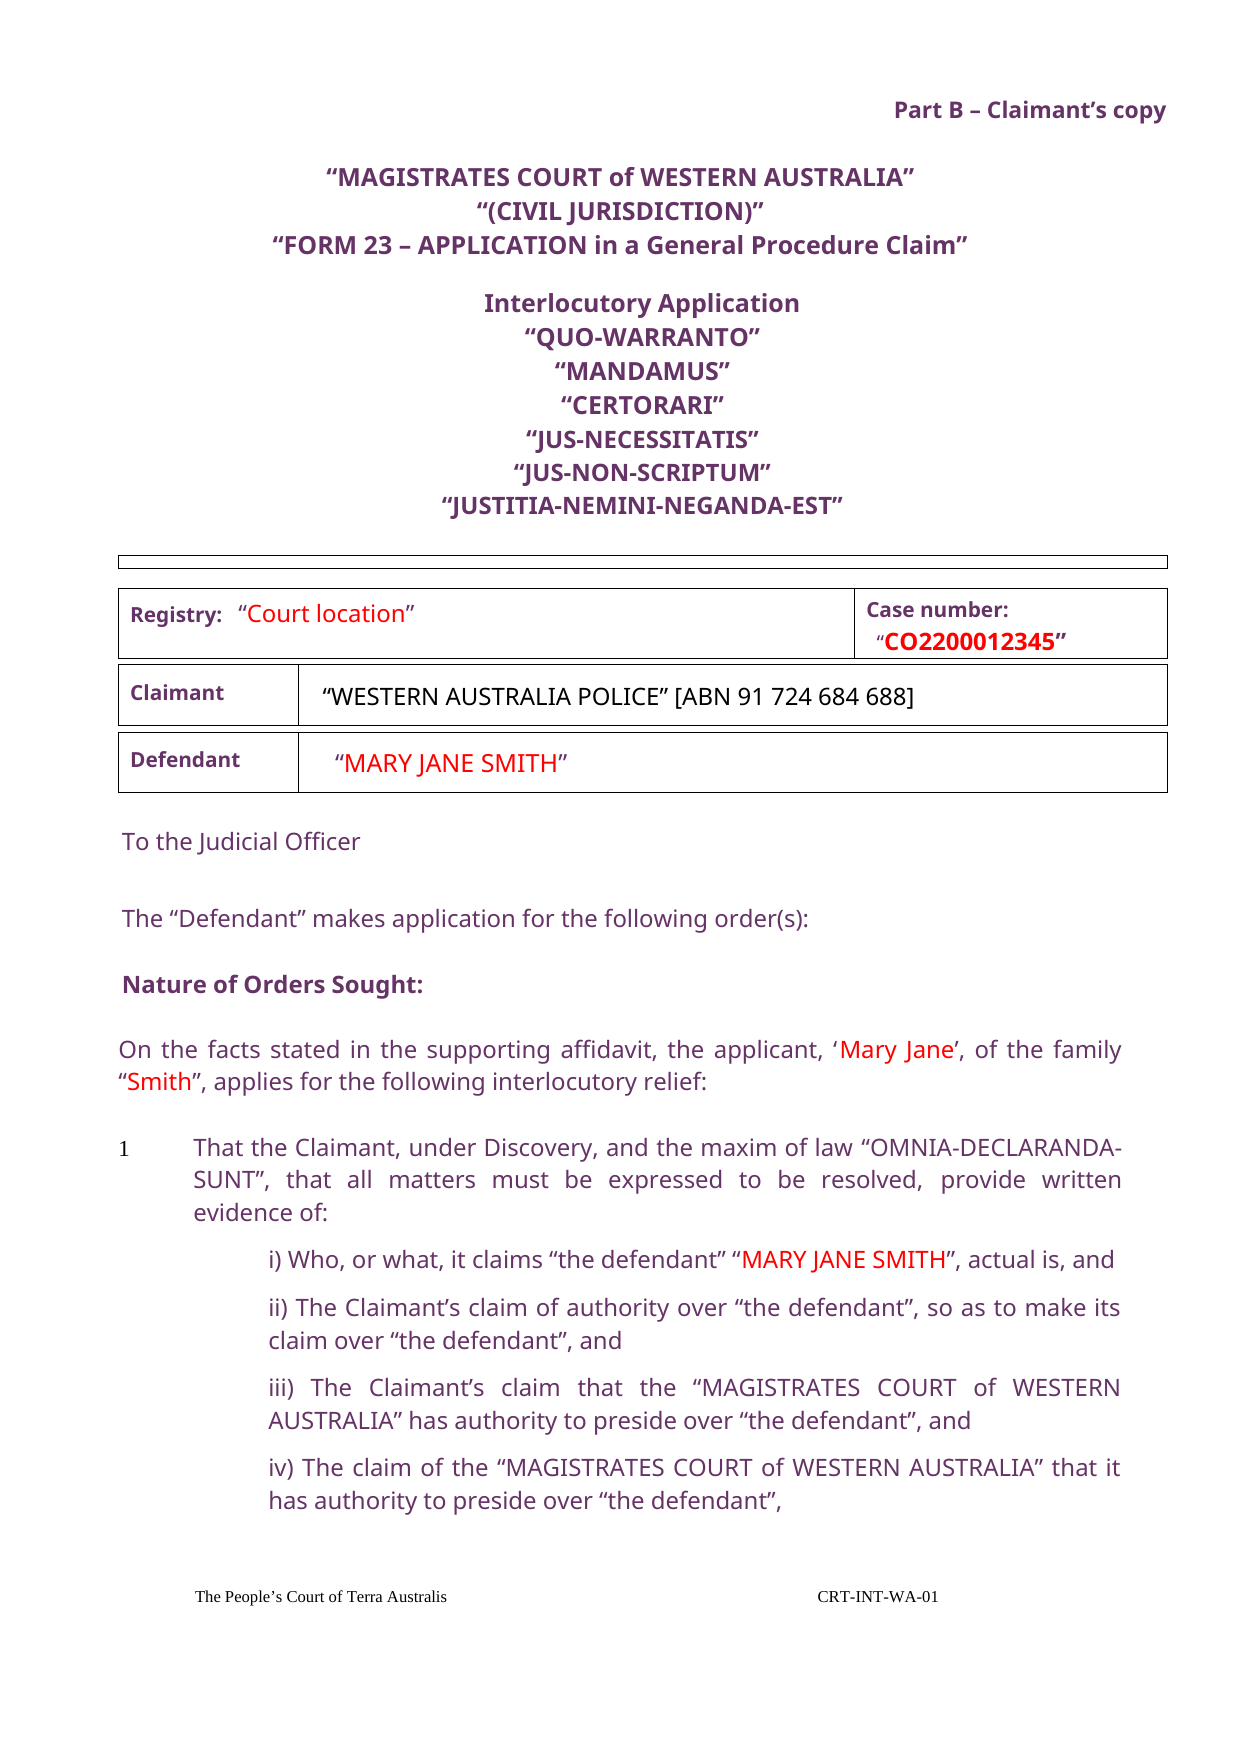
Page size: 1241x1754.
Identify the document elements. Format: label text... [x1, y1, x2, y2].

text Interlocutory Application [118, 286, 1166, 319]
subtitle “(CIVIL JURISDICTION)” [118, 193, 1122, 227]
subtitle Nature of Orders Sought: [122, 967, 1122, 1000]
text i) Who, or what, it claims “the defendant” “MARY JANE SMITH”, actual is, and [268, 1243, 1122, 1276]
text “CERTORARI” [118, 388, 1166, 422]
table_cell [119, 569, 1167, 587]
table_cell Case number: “CO2200012345” [855, 589, 1167, 657]
subtitle “FORM 23 – APPLICATION in a General Procedure Claim” [118, 227, 1122, 261]
table_header Defendant [119, 733, 298, 792]
table_header “WESTERN AUSTRALIA POLICE” [ABN 91 724 684 688] [299, 665, 1167, 725]
text iii) The Claimant’s claim that the “MAGISTRATES COURT of WESTERN AUSTRALIA” has authority to preside over “the defendant”, and [268, 1371, 1122, 1436]
text Part B – Claimant’s copy [118, 94, 1166, 126]
text “JUS-NECESSITATIS” [118, 422, 1166, 456]
text “MANDAMUS” [118, 354, 1166, 388]
table_header [119, 556, 1167, 568]
text “JUS-NON-SCRIPTUM” [118, 456, 1166, 488]
text To the Judicial Officer [122, 824, 1122, 857]
text On the facts stated in the supporting affidavit, the applicant, ‘Mary Jane’, of the family “Smith”, applies for the following interlocutory relief: [118, 1033, 1122, 1098]
text “QUO-WARRANTO” [118, 319, 1166, 354]
text ii) The Claimant’s claim of authority over “the defendant”, so as to make its claim over “the defendant”, and [268, 1291, 1122, 1356]
list That the Claimant, under Discovery, and the maxim of law “Omnia-declaranda-sunt”, that all matters must be expressed to be resolved, provide written evidence of: [118, 1130, 1122, 1228]
subtitle “MAGISTRATES COURT of WESTERN AUSTRALIA” [118, 159, 1122, 193]
table_header Claimant [119, 665, 298, 725]
table_cell Registry: “Court location” [119, 589, 854, 657]
text iv) The claim of the “MAGISTRATES COURT of WESTERN AUSTRALIA” that it has authority to preside over “the defendant”, [268, 1451, 1122, 1516]
text The “Defendant” makes application for the following order(s): [122, 902, 1122, 935]
table_header “MARY JANE SMITH” [299, 733, 1167, 792]
text “JUSTITIA-NEMINI-NEGANDA-EST” [118, 488, 1166, 521]
